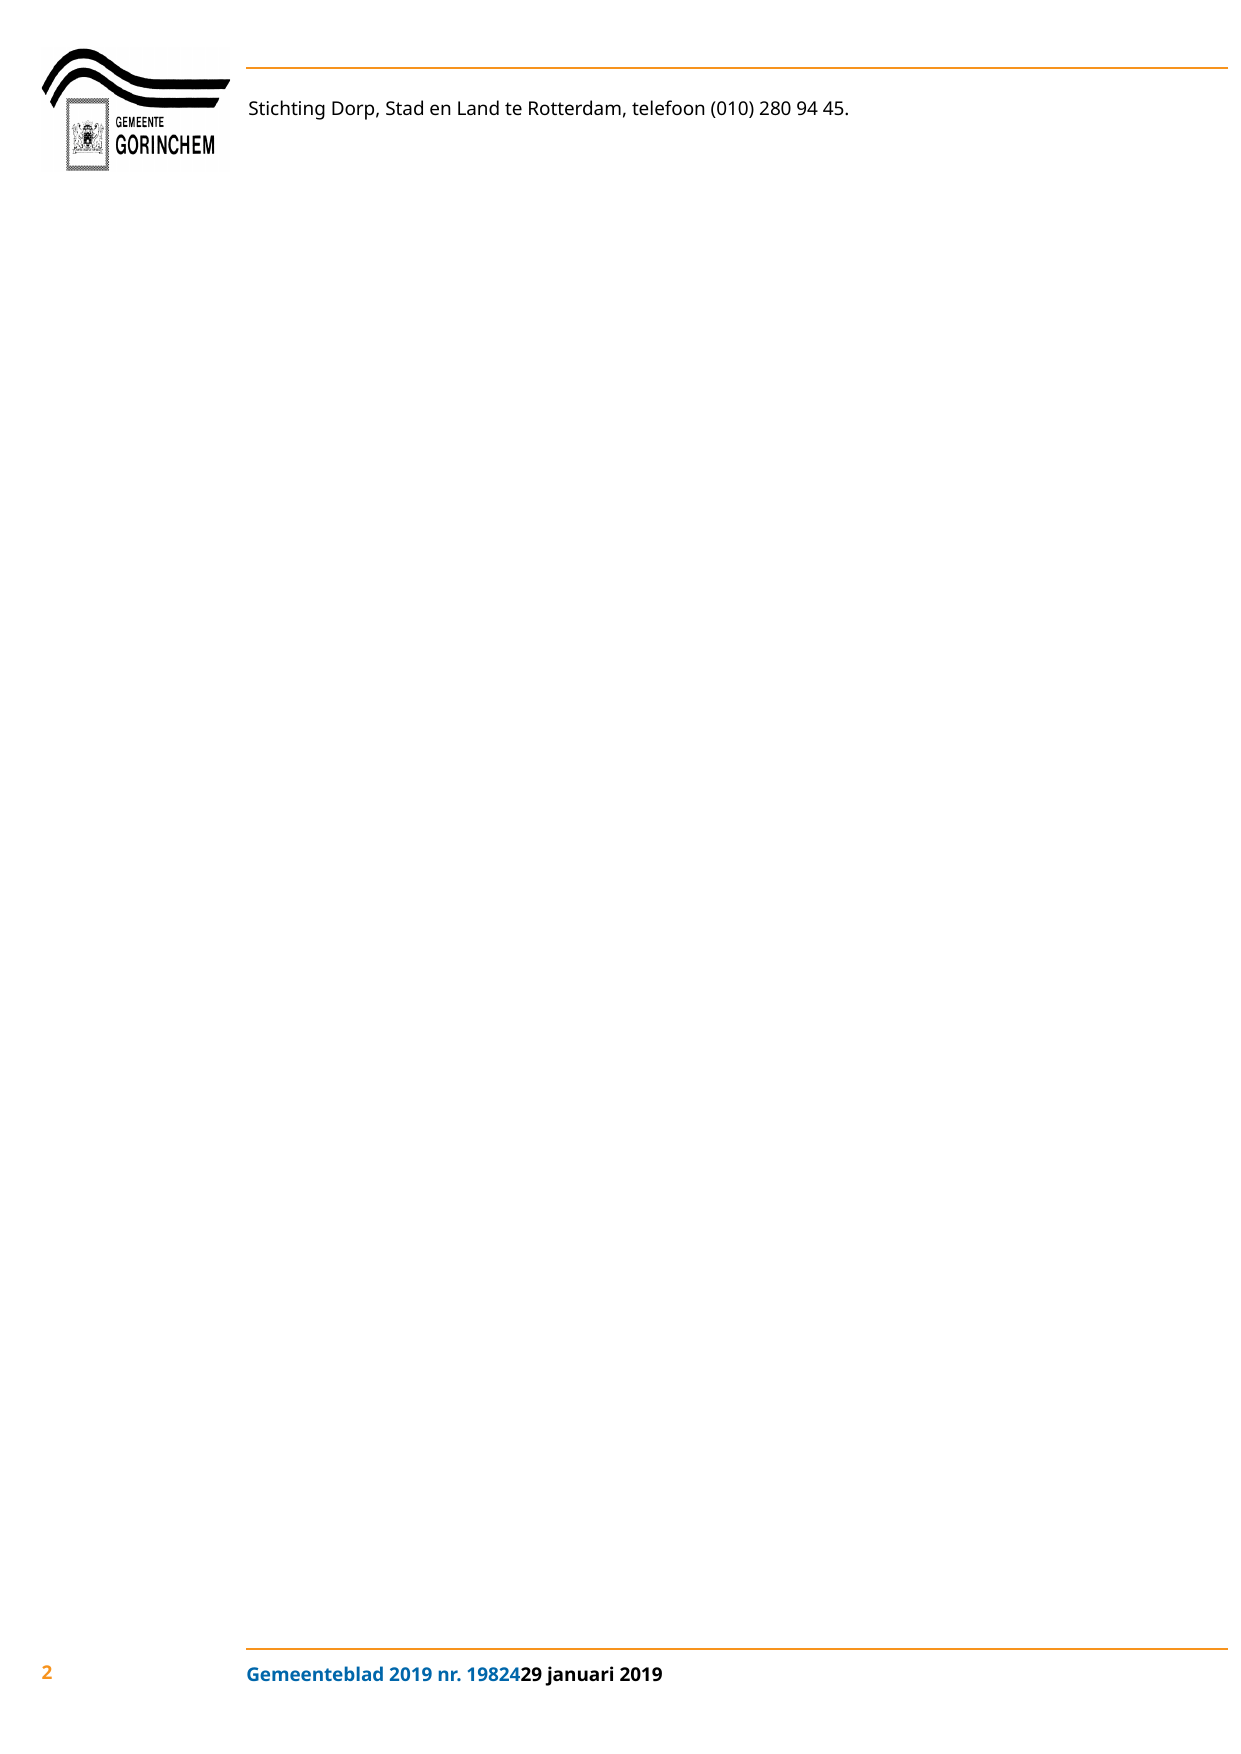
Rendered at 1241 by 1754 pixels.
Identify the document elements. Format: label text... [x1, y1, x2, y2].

picture [41, 47, 231, 172]
text Stichting Dorp, Stad en Land te Rotterdam, telefoon (010) 280 94 45. [248, 95, 1152, 121]
